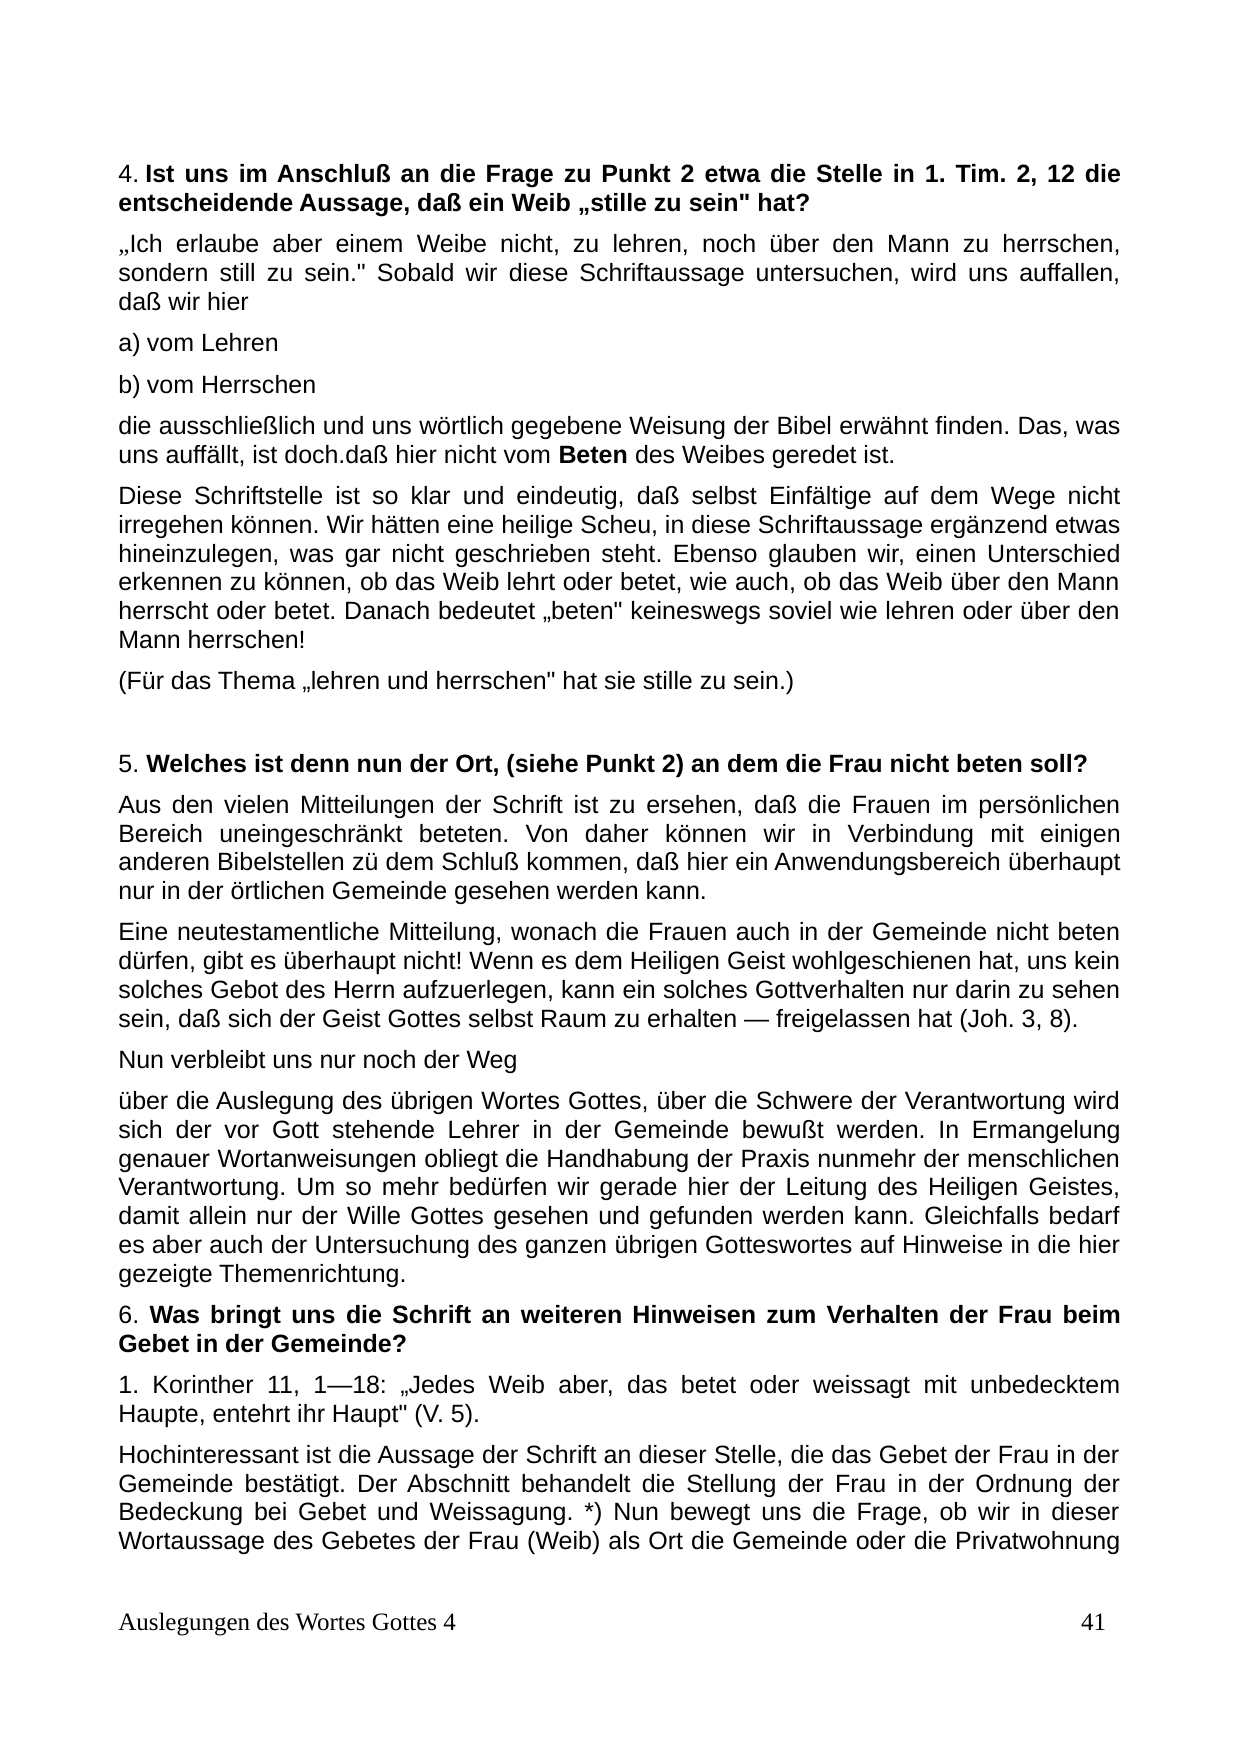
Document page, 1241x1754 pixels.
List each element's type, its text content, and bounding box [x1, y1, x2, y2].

text Diese Schriftstelle ist so klar und eindeutig, daß selbst Einfältige auf dem Wege nicht irregehen können. Wir hätten eine heilige Scheu, in diese Schriftaussage ergänzend etwas hineinzulegen, was gar nicht geschrieben steht. Ebenso glauben wir, einen Unterschied erkennen zu können, ob das Weib lehrt oder betet, wie auch, ob das Weib über den Mann herrscht oder betet. Danach bedeutet „beten" keineswegs soviel wie lehren oder über den Mann herrschen! [118, 481, 1122, 653]
text die ausschließlich und uns wörtlich gegebene Weisung der Bibel erwähnt finden. Das, was uns auffällt, ist doch.daß hier nicht vom Beten des Weibes geredet ist. [118, 411, 1122, 468]
text Aus den vielen Mitteilungen der Schrift ist zu ersehen, daß die Frauen im persönlichen Bereich uneingeschränkt beteten. Von daher können wir in Verbindung mit einigen anderen Bibelstellen zü dem Schluß kommen, daß hier ein Anwendungsbereich überhaupt nur in der örtlichen Gemeinde gesehen werden kann. [118, 790, 1122, 905]
text 1. Korinther 11, 1—18: „Jedes Weib aber, das betet oder weissagt mit unbedecktem Haupte, entehrt ihr Haupt" (V. 5). [118, 1370, 1122, 1427]
text Nun verbleibt uns nur noch der Weg [118, 1045, 1122, 1073]
text Hochinteressant ist die Aussage der Schrift an dieser Stelle, die das Gebet der Frau in der Gemeinde bestätigt. Der Abschnitt behandelt die Stellung der Frau in der Ordnung der Bedeckung bei Gebet und Weissagung. *) Nun bewegt uns die Frage, ob wir in dieser Wortaussage des Gebetes der Frau (Weib) als Ort die Gemeinde oder die Privatwohnung [118, 1440, 1122, 1555]
text 5. Welches ist denn nun der Ort, (siehe Punkt 2) an dem die Frau nicht beten soll? [118, 748, 1122, 777]
text (Für das Thema „lehren und herrschen" hat sie stille zu sein.) [118, 666, 1122, 695]
text Eine neutestamentliche Mitteilung, wonach die Frauen auch in der Gemeinde nicht beten dürfen, gibt es überhaupt nicht! Wenn es dem Heiligen Geist wohlgeschienen hat, uns kein solches Gebot des Herrn aufzuerlegen, kann ein solches Gottverhalten nur darin zu sehen sein, daß sich der Geist Gottes selbst Raum zu erhalten — freigelassen hat (Joh. 3, 8). [118, 917, 1122, 1032]
text über die Auslegung des übrigen Wortes Gottes, über die Schwere der Verantwortung wird sich der vor Gott stehende Lehrer in der Gemeinde bewußt werden. In Ermangelung genauer Wortanweisungen obliegt die Handhabung der Praxis nunmehr der menschlichen Verantwortung. Um so mehr bedürfen wir gerade hier der Leitung des Heiligen Geistes, damit allein nur der Wille Gottes gesehen und gefunden werden kann. Gleichfalls bedarf es aber auch der Untersuchung des ganzen übrigen Gotteswortes auf Hinweise in die hier gezeigte Themenrichtung. [118, 1086, 1122, 1287]
text „Ich erlaube aber einem Weibe nicht, zu lehren, noch über den Mann zu herrschen, sondern still zu sein." Sobald wir diese Schriftaussage untersuchen, wird uns auffallen, daß wir hier [118, 229, 1122, 316]
text b) vom Herrschen [118, 370, 1122, 398]
text 4. Ist uns im Anschluß an die Frage zu Punkt 2 etwa die Stelle in 1. Tim. 2, 12 die entscheidende Aussage, daß ein Weib „stille zu sein" hat? [118, 159, 1122, 217]
text a) vom Lehren [118, 328, 1122, 357]
text 6. Was bringt uns die Schrift an weiteren Hinweisen zum Verhalten der Frau beim Gebet in der Gemeinde? [118, 1300, 1122, 1357]
